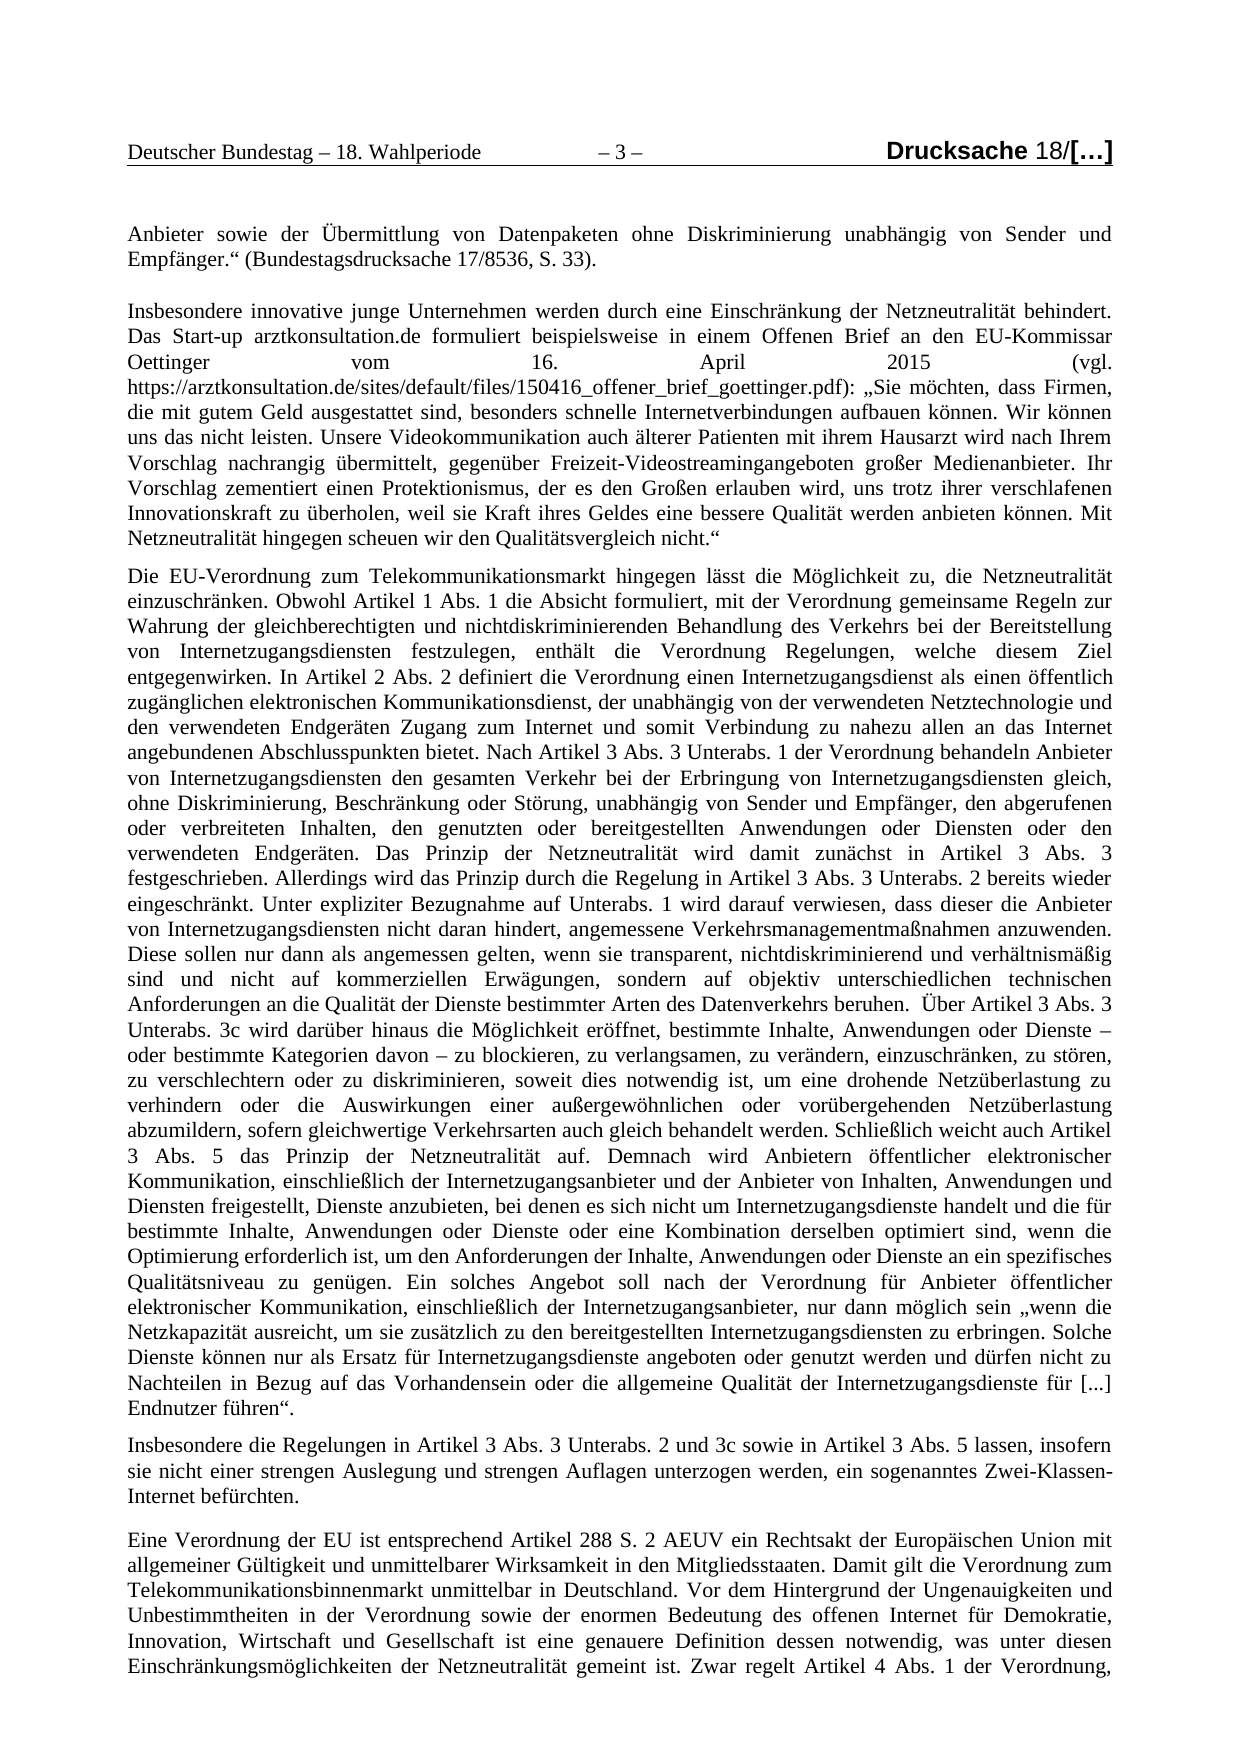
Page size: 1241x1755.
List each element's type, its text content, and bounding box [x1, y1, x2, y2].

text Anbieter sowie der Übermittlung von Datenpaketen ohne Diskriminierung unabhängig von Sender und Empfänger.“ (Bundestagsdrucksache 17/8536, S. 33). [127, 221, 1113, 271]
text Insbesondere die Regelungen in Artikel 3 Abs. 3 Unterabs. 2 und 3c sowie in Artikel 3 Abs. 5 lassen, insofern sie nicht einer strengen Auslegung und strengen Auflagen unterzogen werden, ein sogenanntes Zwei-Klassen-Internet befürchten. [127, 1432, 1113, 1508]
text Insbesondere innovative junge Unternehmen werden durch eine Einschränkung der Netzneutralität behindert. Das Start-up arztkonsultation.de formuliert beispielsweise in einem Offenen Brief an den EU-Kommissar Oettinger vom 16. April 2015 (vgl. https://arztkonsultation.de/sites/default/files/150416_offener_brief_goettinger.pdf): „Sie möchten, dass Firmen, die mit gutem Geld ausgestattet sind, besonders schnelle Internetverbindungen aufbauen können. Wir können uns das nicht leisten. Unsere Videokommunikation auch älterer Patienten mit ihrem Hausarzt wird nach Ihrem Vorschlag nachrangig übermittelt, gegenüber Freizeit-Videostreamingangeboten großer Medienanbieter. Ihr Vorschlag zementiert einen Protektionismus, der es den Großen erlauben wird, uns trotz ihrer verschlafenen Innovationskraft zu überholen, weil sie Kraft ihres Geldes eine bessere Qualität werden anbieten können. Mit Netzneutralität hingegen scheuen wir den Qualitätsvergleich nicht.“ [127, 298, 1113, 550]
text Eine Verordnung der EU ist entsprechend Artikel 288 S. 2 AEUV ein Rechtsakt der Europäischen Union mit allgemeiner Gültigkeit und unmittelbarer Wirksamkeit in den Mitgliedsstaaten. Damit gilt die Verordnung zum Telekommunikationsbinnenmarkt unmittelbar in Deutschland. Vor dem Hintergrund der Ungenauigkeiten und Unbestimmtheiten in der Verordnung sowie der enormen Bedeutung des offenen Internet für Demokratie, Innovation, Wirtschaft und Gesellschaft ist eine genauere Definition dessen notwendig, was unter diesen Einschränkungsmöglichkeiten der Netzneutralität gemeint ist. Zwar regelt Artikel 4 Abs. 1 der Verordnung, [127, 1527, 1113, 1678]
text Die EU-Verordnung zum Telekommunikationsmarkt hingegen lässt die Möglichkeit zu, die Netzneutralität einzuschränken. Obwohl Artikel 1 Abs. 1 die Absicht formuliert, mit der Verordnung gemeinsame Regeln zur Wahrung der gleichberechtigten und nichtdiskriminierenden Behandlung des Verkehrs bei der Bereitstellung von Internetzugangsdiensten festzulegen, enthält die Verordnung Regelungen, welche diesem Ziel entgegenwirken. In Artikel 2 Abs. 2 definiert die Verordnung einen Internetzugangsdienst als einen öffentlich zugänglichen elektronischen Kommunikationsdienst, der unabhängig von der verwendeten Netztechnologie und den verwendeten Endgeräten Zugang zum Internet und somit Verbindung zu nahezu allen an das Internet angebundenen Abschlusspunkten bietet. Nach Artikel 3 Abs. 3 Unterabs. 1 der Verordnung behandeln Anbieter von Internetzugangsdiensten den gesamten Verkehr bei der Erbringung von Internetzugangsdiensten gleich, ohne Diskriminierung, Beschränkung oder Störung, unabhängig von Sender und Empfänger, den abgerufenen oder verbreiteten Inhalten, den genutzten oder bereitgestellten Anwendungen oder Diensten oder den verwendeten Endgeräten. Das Prinzip der Netzneutralität wird damit zunächst in Artikel 3 Abs. 3 festgeschrieben. Allerdings wird das Prinzip durch die Regelung in Artikel 3 Abs. 3 Unterabs. 2 bereits wieder eingeschränkt. Unter expliziter Bezugnahme auf Unterabs. 1 wird darauf verwiesen, dass dieser die Anbieter von Internetzugangsdiensten nicht daran hindert, angemessene Verkehrsmanagementmaßnahmen anzuwenden. Diese sollen nur dann als angemessen gelten, wenn sie transparent, nichtdiskriminierend und verhältnismäßig sind und nicht auf kommerziellen Erwägungen, sondern auf objektiv unterschiedlichen technischen Anforderungen an die Qualität der Dienste bestimmter Arten des Datenverkehrs beruhen. Über Artikel 3 Abs. 3 Unterabs. 3c wird darüber hinaus die Möglichkeit eröffnet, bestimmte Inhalte, Anwendungen oder Dienste – oder bestimmte Kategorien davon – zu blockieren, zu verlangsamen, zu verändern, einzuschränken, zu stören, zu verschlechtern oder zu diskriminieren, soweit dies notwendig ist, um eine drohende Netzüberlastung zu verhindern oder die Auswirkungen einer außergewöhnlichen oder vorübergehenden Netzüberlastung abzumildern, sofern gleichwertige Verkehrsarten auch gleich behandelt werden. Schließlich weicht auch Artikel 3 Abs. 5 das Prinzip der Netzneutralität auf. Demnach wird Anbietern öffentlicher elektronischer Kommunikation, einschließlich der Internetzugangsanbieter und der Anbieter von Inhalten, Anwendungen und Diensten freigestellt, Dienste anzubieten, bei denen es sich nicht um Internetzugangsdienste handelt und die für bestimmte Inhalte, Anwendungen oder Dienste oder eine Kombination derselben optimiert sind, wenn die Optimierung erforderlich ist, um den Anforderungen der Inhalte, Anwendungen oder Dienste an ein spezifisches Qualitätsniveau zu genügen. Ein solches Angebot soll nach der Verordnung für Anbieter öffentlicher elektronischer Kommunikation, einschließlich der Internetzugangsanbieter, nur dann möglich sein „wenn die Netzkapazität ausreicht, um sie zusätzlich zu den bereitgestellten Internetzugangsdiensten zu erbringen. Solche Dienste können nur als Ersatz für Internetzugangsdienste angeboten oder genutzt werden und dürfen nicht zu Nachteilen in Bezug auf das Vorhandensein oder die allgemeine Qualität der Internetzugangsdienste für [...] Endnutzer führen“. [127, 563, 1113, 1420]
